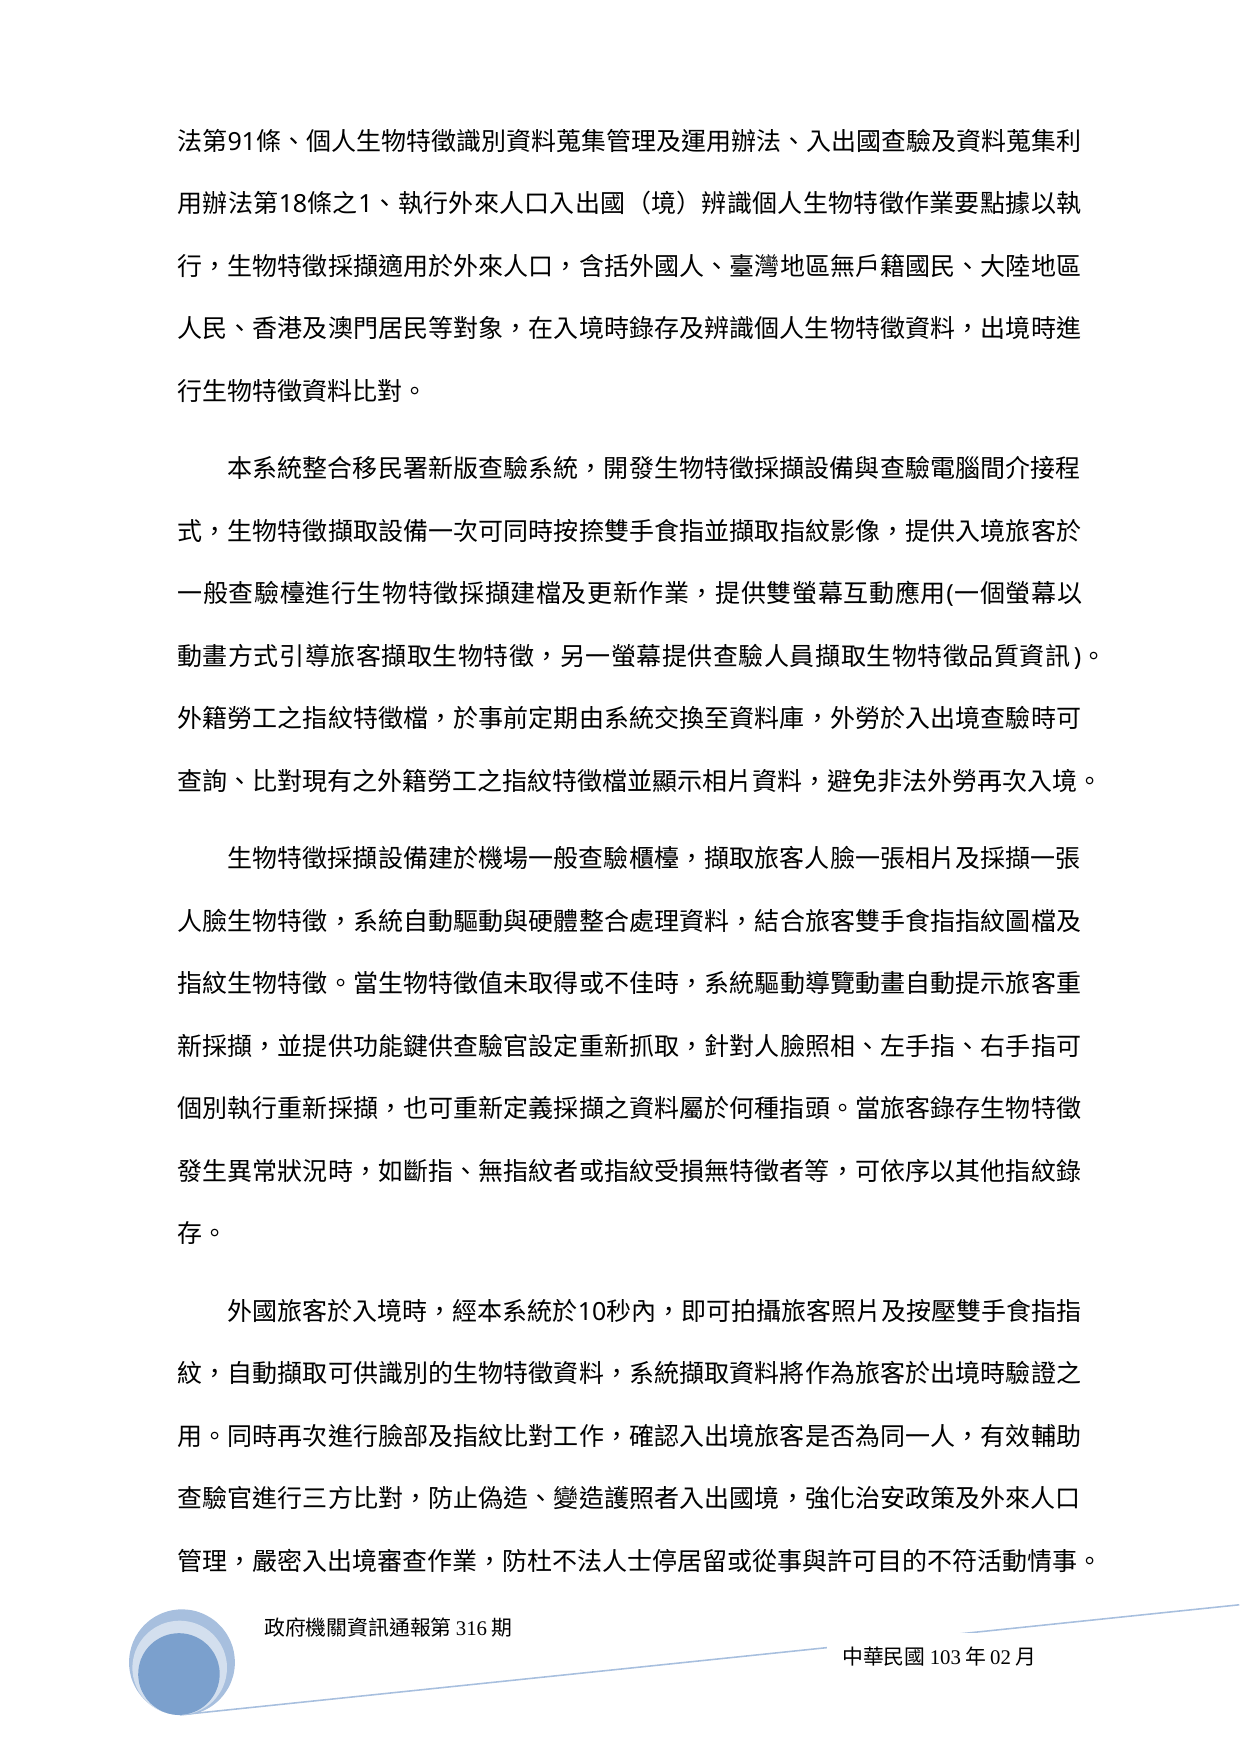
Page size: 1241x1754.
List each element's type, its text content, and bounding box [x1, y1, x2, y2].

text 外國旅客於入境時，經本系統於10秒內，即可拍攝旅客照片及按壓雙手食指指紋，自動擷取可供識別的生物特徵資料，系統擷取資料將作為旅客於出境時驗證之用。同時再次進行臉部及指紋比對工作，確認入出境旅客是否為同一人，有效輔助查驗官進行三方比對，防止偽造、變造護照者入出國境，強化治安政策及外來人口管理，嚴密入出境審查作業，防杜不法人士停居留或從事與許可目的不符活動情事。 [177, 1267, 1082, 1580]
text 法第91條、個人生物特徵識別資料蒐集管理及運用辦法、入出國查驗及資料蒐集利用辦法第18條之1、執行外來人口入出國（境）辨識個人生物特徵作業要點據以執行，生物特徵採擷適用於外來人口，含括外國人、臺灣地區無戶籍國民、大陸地區人民、香港及澳門居民等對象，在入境時錄存及辨識個人生物特徵資料，出境時進行生物特徵資料比對。 [177, 97, 1082, 410]
text 本系統整合移民署新版查驗系統，開發生物特徵採擷設備與查驗電腦間介接程式，生物特徵擷取設備一次可同時按捺雙手食指並擷取指紋影像，提供入境旅客於一般查驗檯進行生物特徵採擷建檔及更新作業，提供雙螢幕互動應用(一個螢幕以動畫方式引導旅客擷取生物特徵，另一螢幕提供查驗人員擷取生物特徵品質資訊)。外籍勞工之指紋特徵檔，於事前定期由系統交換至資料庫，外勞於入出境查驗時可查詢、比對現有之外籍勞工之指紋特徵檔並顯示相片資料，避免非法外勞再次入境。 [177, 425, 1082, 800]
text 生物特徵採擷設備建於機場一般查驗櫃檯，擷取旅客人臉一張相片及採擷一張人臉生物特徵，系統自動驅動與硬體整合處理資料，結合旅客雙手食指指紋圖檔及指紋生物特徵。當生物特徵值未取得或不佳時，系統驅動導覽動畫自動提示旅客重新採擷，並提供功能鍵供查驗官設定重新抓取，針對人臉照相、左手指、右手指可個別執行重新採擷，也可重新定義採擷之資料屬於何種指頭。當旅客錄存生物特徵發生異常狀況時，如斷指、無指紋者或指紋受損無特徵者等，可依序以其他指紋錄存。 [177, 815, 1082, 1252]
